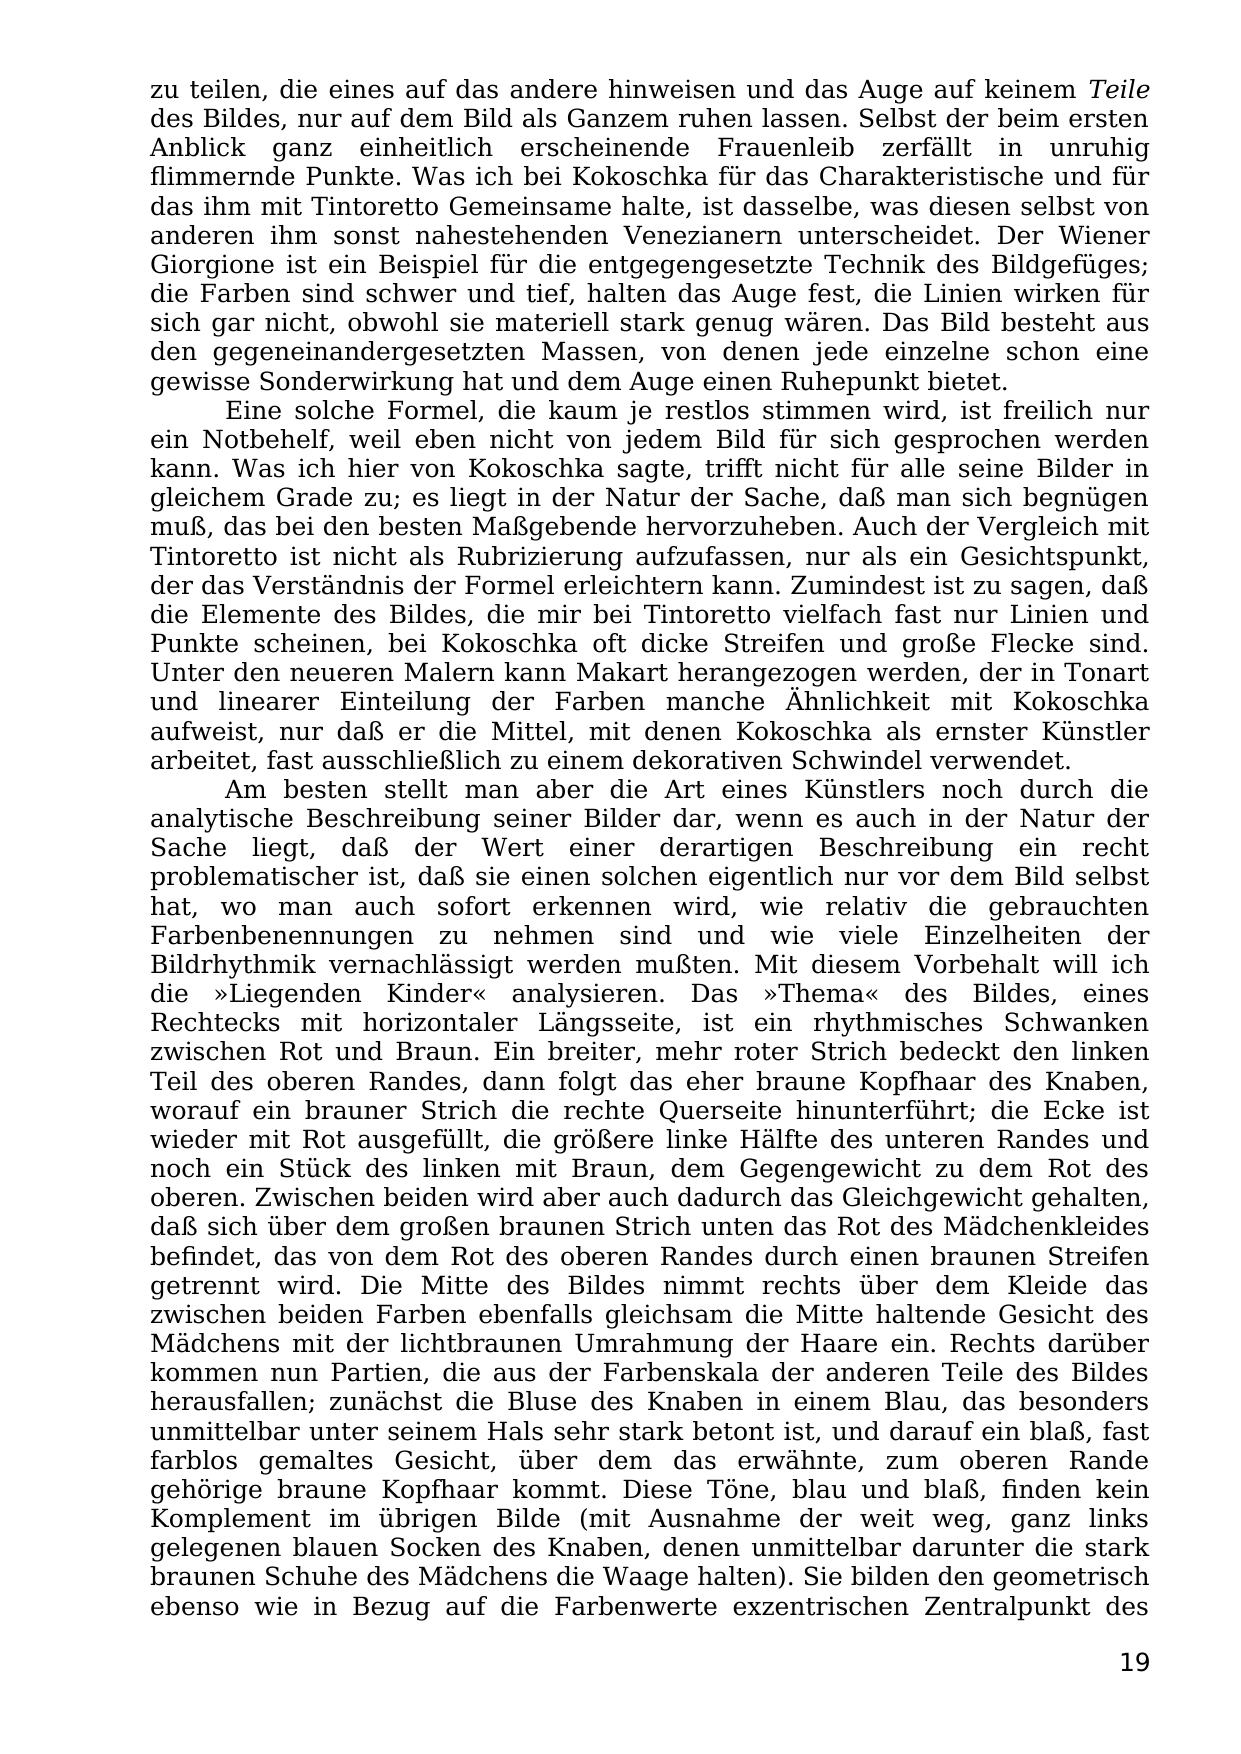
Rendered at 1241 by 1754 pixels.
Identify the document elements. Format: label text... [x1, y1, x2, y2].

text Am besten stellt man aber die Art eines Künstlers noch durch die analytische Beschreibung seiner Bilder dar, wenn es auch in der Natur der Sache liegt, daß der Wert einer derartigen Beschreibung ein recht problematischer ist, daß sie einen solchen eigentlich nur vor dem Bild selbst hat, wo man auch sofort erkennen wird, wie relativ die gebrauchten Farbenbenennungen zu nehmen sind und wie viele Einzelheiten der Bildrhythmik vernachlässigt werden mußten. Mit diesem Vorbehalt will ich die »Liegenden Kinder« analysieren. Das »Thema« des Bildes, eines Rechtecks mit horizontaler Längsseite, ist ein rhythmisches Schwanken zwischen Rot und Braun. Ein breiter, mehr roter Strich bedeckt den linken Teil des oberen Randes, dann folgt das eher braune Kopfhaar des Knaben, worauf ein brauner Strich die rechte Querseite hinunterführt; die Ecke ist wieder mit Rot ausgefüllt, die größere linke Hälfte des unteren Randes und noch ein Stück des linken mit Braun, dem Gegengewicht zu dem Rot des oberen. Zwischen beiden wird aber auch dadurch das Gleichgewicht gehalten, daß sich über dem großen braunen Strich unten das Rot des Mädchenkleides befindet, das von dem Rot des oberen Randes durch einen braunen Streifen getrennt wird. Die Mitte des Bildes nimmt rechts über dem Kleide das zwischen beiden Farben ebenfalls gleichsam die Mitte haltende Gesicht des Mädchens mit der lichtbraunen Umrahmung der Haare ein. Rechts darüber kommen nun Partien, die aus der Farbenskala der anderen Teile des Bildes herausfallen; zunächst die Bluse des Knaben in einem Blau, das besonders unmittelbar unter seinem Hals sehr stark betont ist, und darauf ein blaß, fast farblos gemaltes Gesicht, über dem das erwähnte, zum oberen Rande gehörige braune Kopfhaar kommt. Diese Töne, blau und blaß, finden kein Komplement im übrigen Bilde (mit Ausnahme der weit weg, ganz links gelegenen blauen Socken des Knaben, denen unmittelbar darunter die stark braunen Schuhe des Mädchens die Waage halten). Sie bilden den geometrisch ebenso wie in Bezug auf die Farbenwerte exzentrischen Zentralpunkt des [150, 775, 1151, 1621]
text Eine solche Formel, die kaum je restlos stimmen wird, ist freilich nur ein Notbehelf, weil eben nicht von jedem Bild für sich gesprochen werden kann. Was ich hier von Kokoschka sagte, trifft nicht für alle seine Bilder in gleichem Grade zu; es liegt in der Natur der Sache, daß man sich begnügen muß, das bei den besten Maßgebende hervorzuheben. Auch der Vergleich mit Tintoretto ist nicht als Rubrizierung aufzufassen, nur als ein Gesichtspunkt, der das Verständnis der Formel erleichtern kann. Zumindest ist zu sagen, daß die Elemente des Bildes, die mir bei Tintoretto vielfach fast nur Linien und Punkte scheinen, bei Kokoschka oft dicke Streifen und große Flecke sind. Unter den neueren Malern kann Makart herangezogen werden, der in Tonart und linearer Einteilung der Farben manche Ähnlichkeit mit Kokoschka aufweist, nur daß er die Mittel, mit denen Kokoschka als ernster Künstler arbeitet, fast ausschließlich zu einem dekorativen Schwindel verwendet. [150, 396, 1151, 775]
text zu teilen, die eines auf das andere hinweisen und das Auge auf keinem Teile des Bildes, nur auf dem Bild als Ganzem ruhen lassen. Selbst der beim ersten Anblick ganz einheitlich erscheinende Frauenleib zerfällt in unruhig flimmernde Punkte. Was ich bei Kokoschka für das Charakteristische und für das ihm mit Tintoretto Gemeinsame halte, ist dasselbe, was diesen selbst von anderen ihm sonst nahestehenden Venezianern unterscheidet. Der Wiener Giorgione ist ein Beispiel für die entgegengesetzte Technik des Bildgefüges; die Farben sind schwer und tief, halten das Auge fest, die Linien wirken für sich gar nicht, obwohl sie materiell stark genug wären. Das Bild besteht aus den gegeneinandergesetzten Massen, von denen jede einzelne schon eine gewisse Sonderwirkung hat und dem Auge einen Ruhepunkt bietet. [150, 75, 1151, 396]
